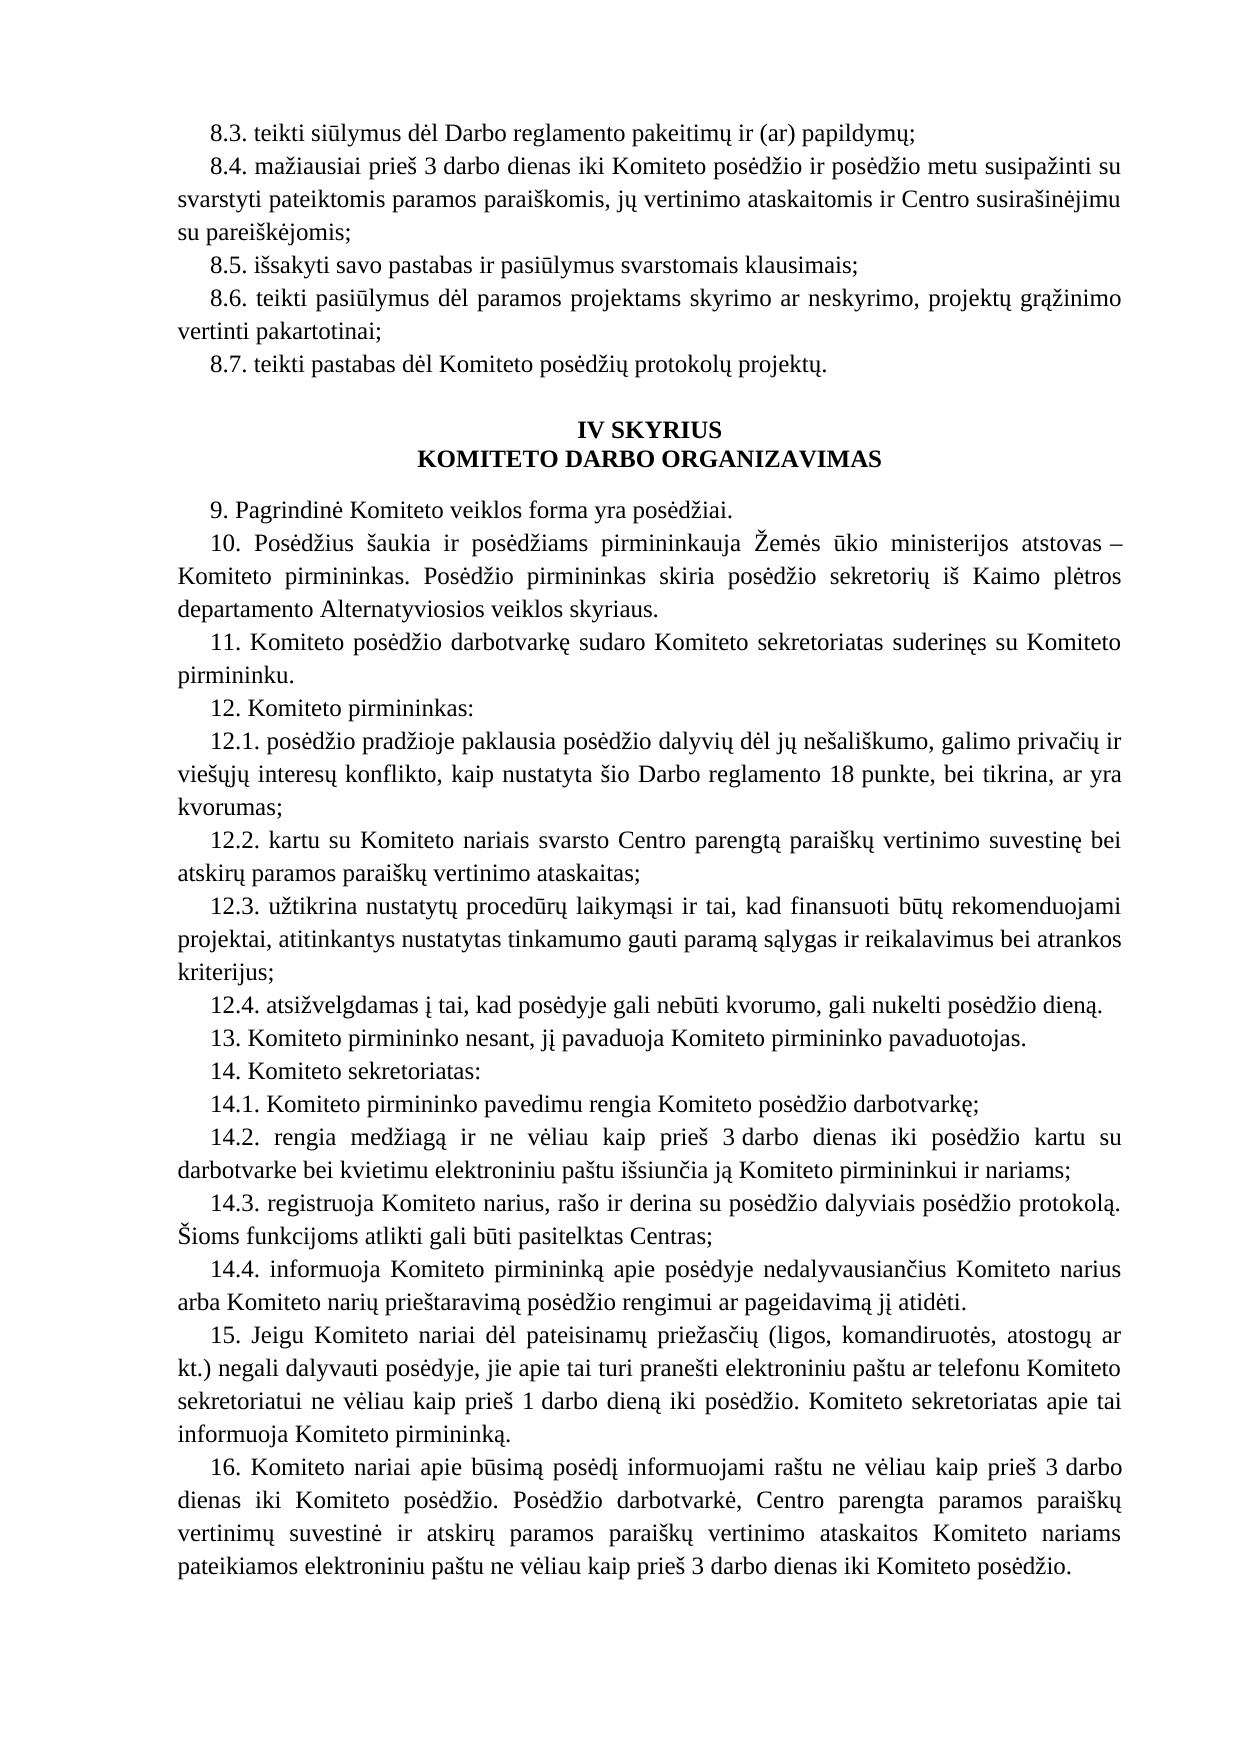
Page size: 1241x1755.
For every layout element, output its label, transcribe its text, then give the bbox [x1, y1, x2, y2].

text 10. Posėdžius šaukia ir posėdžiams pirmininkauja Žemės ūkio ministerijos atstovas – Komiteto pirmininkas. Posėdžio pirmininkas skiria posėdžio sekretorių iš Kaimo plėtros departamento Alternatyviosios veiklos skyriaus. [177, 528, 1122, 623]
text 15. Jeigu Komiteto nariai dėl pateisinamų priežasčių (ligos, komandiruotės, atostogų ar kt.) negali dalyvauti posėdyje, jie apie tai turi pranešti elektroniniu paštu ar telefonu Komiteto sekretoriatui ne vėliau kaip prieš 1 darbo dieną iki posėdžio. Komiteto sekretoriatas apie tai informuoja Komiteto pirmininką. [177, 1320, 1122, 1448]
text 14.3. registruoja Komiteto narius, rašo ir derina su posėdžio dalyviais posėdžio protokolą. Šioms funkcijoms atlikti gali būti pasitelktas Centras; [177, 1188, 1122, 1250]
text 14.2. rengia medžiagą ir ne vėliau kaip prieš 3 darbo dienas iki posėdžio kartu su darbotvarke bei kvietimu elektroniniu paštu išsiunčia ją Komiteto pirmininkui ir nariams; [177, 1122, 1122, 1184]
text 8.5. išsakyti savo pastabas ir pasiūlymus svarstomais klausimais; [177, 250, 1122, 279]
text 14.1. Komiteto pirmininko pavedimu rengia Komiteto posėdžio darbotvarkę; [177, 1089, 1122, 1118]
text IV skyrius [177, 415, 1122, 444]
text 14. Komiteto sekretoriatas: [177, 1056, 1122, 1085]
text 12.4. atsižvelgdamas į tai, kad posėdyje gali nebūti kvorumo, gali nukelti posėdžio dieną. [177, 990, 1122, 1019]
text 8.3. teikti siūlymus dėl Darbo reglamento pakeitimų ir (ar) papildymų; [177, 118, 1122, 147]
text 12. Komiteto pirmininkas: [177, 693, 1122, 722]
text 16. Komiteto nariai apie būsimą posėdį informuojami raštu ne vėliau kaip prieš 3 darbo dienas iki Komiteto posėdžio. Posėdžio darbotvarkė, Centro parengta paramos paraiškų vertinimų suvestinė ir atskirų paramos paraiškų vertinimo ataskaitos Komiteto nariams pateikiamos elektroniniu paštu ne vėliau kaip prieš 3 darbo dienas iki Komiteto posėdžio. [177, 1452, 1122, 1580]
text 8.6. teikti pasiūlymus dėl paramos projektams skyrimo ar neskyrimo, projektų grąžinimo vertinti pakartotinai; [177, 283, 1122, 345]
text 8.4. mažiausiai prieš 3 darbo dienas iki Komiteto posėdžio ir posėdžio metu susipažinti su svarstyti pateiktomis paramos paraiškomis, jų vertinimo ataskaitomis ir Centro susirašinėjimu su pareiškėjomis; [177, 151, 1122, 246]
text KOMITETO DARBO ORGANIZAVIMAS [177, 444, 1122, 473]
text 9. Pagrindinė Komiteto veiklos forma yra posėdžiai. [177, 495, 1122, 523]
text 11. Komiteto posėdžio darbotvarkę sudaro Komiteto sekretoriatas suderinęs su Komiteto pirmininku. [177, 627, 1122, 689]
text 8.7. teikti pastabas dėl Komiteto posėdžių protokolų projektų. [177, 349, 1122, 378]
text 13. Komiteto pirmininko nesant, jį pavaduoja Komiteto pirmininko pavaduotojas. [177, 1023, 1122, 1052]
text 12.2. kartu su Komiteto nariais svarsto Centro parengtą paraiškų vertinimo suvestinę bei atskirų paramos paraiškų vertinimo ataskaitas; [177, 825, 1122, 887]
text 14.4. informuoja Komiteto pirmininką apie posėdyje nedalyvausiančius Komiteto narius arba Komiteto narių prieštaravimą posėdžio rengimui ar pageidavimą jį atidėti. [177, 1254, 1122, 1316]
text 12.3. užtikrina nustatytų procedūrų laikymąsi ir tai, kad finansuoti būtų rekomenduojami projektai, atitinkantys nustatytas tinkamumo gauti paramą sąlygas ir reikalavimus bei atrankos kriterijus; [177, 891, 1122, 986]
text 12.1. posėdžio pradžioje paklausia posėdžio dalyvių dėl jų nešališkumo, galimo privačių ir viešųjų interesų konflikto, kaip nustatyta šio Darbo reglamento 18 punkte, bei tikrina, ar yra kvorumas; [177, 726, 1122, 821]
